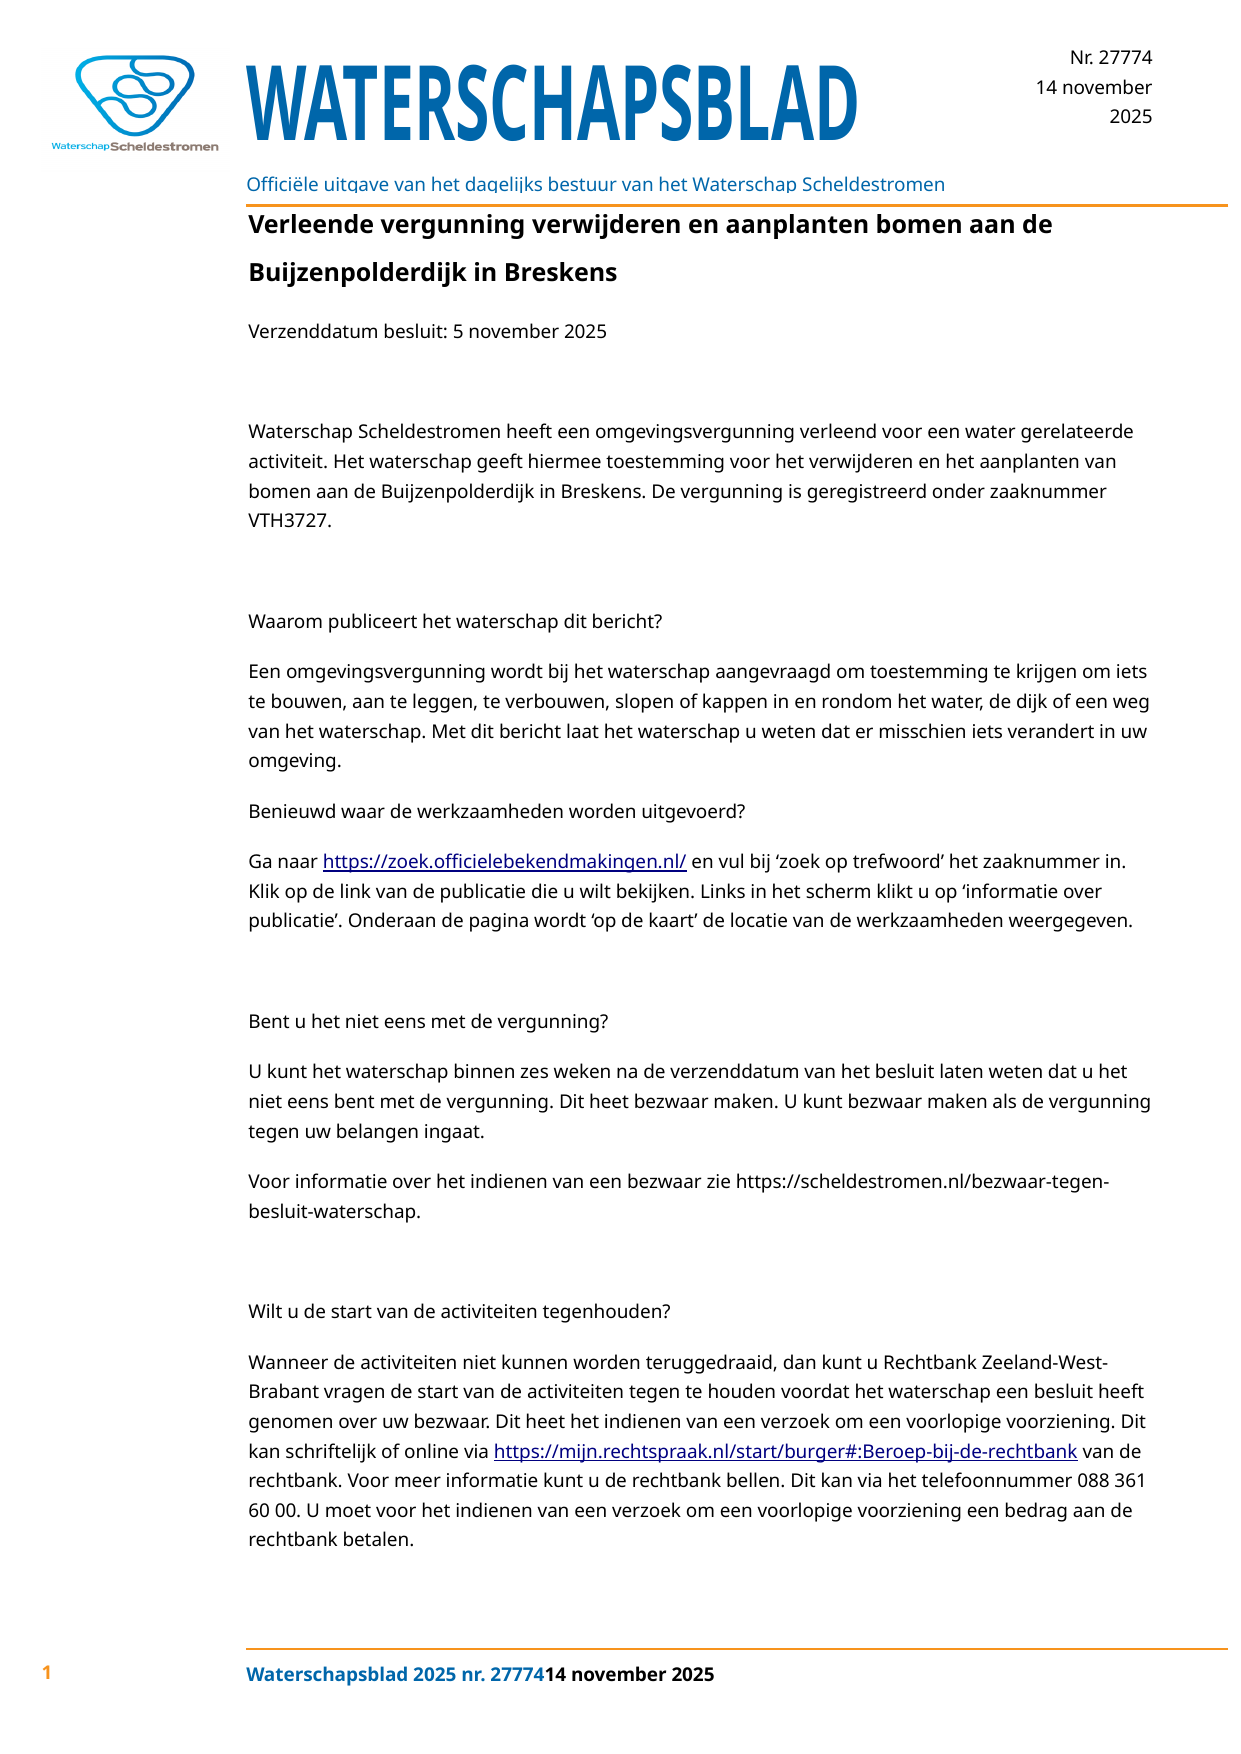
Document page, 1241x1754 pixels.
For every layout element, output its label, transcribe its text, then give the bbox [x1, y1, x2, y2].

picture [41, 47, 231, 172]
text Benieuwd waar de werkzaamheden worden uitgevoerd? [248, 798, 1152, 824]
text U kunt het waterschap binnen zes weken na de verzenddatum van het besluit laten weten dat u het niet eens bent met de vergunning. Dit heet bezwaar maken. U kunt bezwaar maken als de vergunning tegen uw belangen ingaat. [248, 1059, 1152, 1144]
text Ga naar https://zoek.officielebekendmakingen.nl/ en vul bij ‘zoek op trefwoord’ het zaaknummer in. Klik op de link van de publicatie die u wilt bekijken. Links in het scherm klikt u op ‘informatie over publicatie’. Onderaan de pagina wordt ‘op de kaart’ de locatie van de werkzaamheden weergegeven. [248, 848, 1152, 933]
text Voor informatie over het indienen van een bezwaar zie https://scheldestromen.nl/bezwaar-tegen-besluit-waterschap. [248, 1168, 1152, 1224]
text Bent u het niet eens met de vergunning? [248, 1008, 1152, 1034]
text Wilt u de start van de activiteiten tegenhouden? [248, 1299, 1152, 1324]
text Waarom publiceert het waterschap dit bericht? [248, 608, 1152, 634]
text Verleende vergunning verwijderen en aanplanten bomen aan de Buijzenpolderdijk in Breskens [248, 207, 1152, 288]
text Verzenddatum besluit: 5 november 2025 [248, 318, 1152, 344]
text Een omgevingsvergunning wordt bij het waterschap aangevraagd om toestemming te krijgen om iets te bouwen, aan te leggen, te verbouwen, slopen of kappen in en rondom het water, de dijk of een weg van het waterschap. Met dit bericht laat het waterschap u weten dat er misschien iets verandert in uw omgeving. [248, 659, 1152, 773]
text Waterschap Scheldestromen heeft een omgevingsvergunning verleend voor een water gerelateerde activiteit. Het waterschap geeft hiermee toestemming voor het verwijderen en het aanplanten van bomen aan de Buijzenpolderdijk in Breskens. De vergunning is geregistreerd onder zaaknummer VTH3727. [248, 419, 1152, 533]
text Wanneer de activiteiten niet kunnen worden teruggedraaid, dan kunt u Rechtbank Zeeland-West-Brabant vragen de start van de activiteiten tegen te houden voordat het waterschap een besluit heeft genomen over uw bezwaar. Dit heet het indienen van een verzoek om een voorlopige voorziening. Dit kan schriftelijk of online via https://mijn.rechtspraak.nl/start/burger#:Beroep-bij-de-rechtbank van de rechtbank. Voor meer informatie kunt u de rechtbank bellen. Dit kan via het telefoonnummer 088 361 60 00. U moet voor het indienen van een verzoek om een voorlopige voorziening een bedrag aan de rechtbank betalen. [248, 1349, 1152, 1552]
